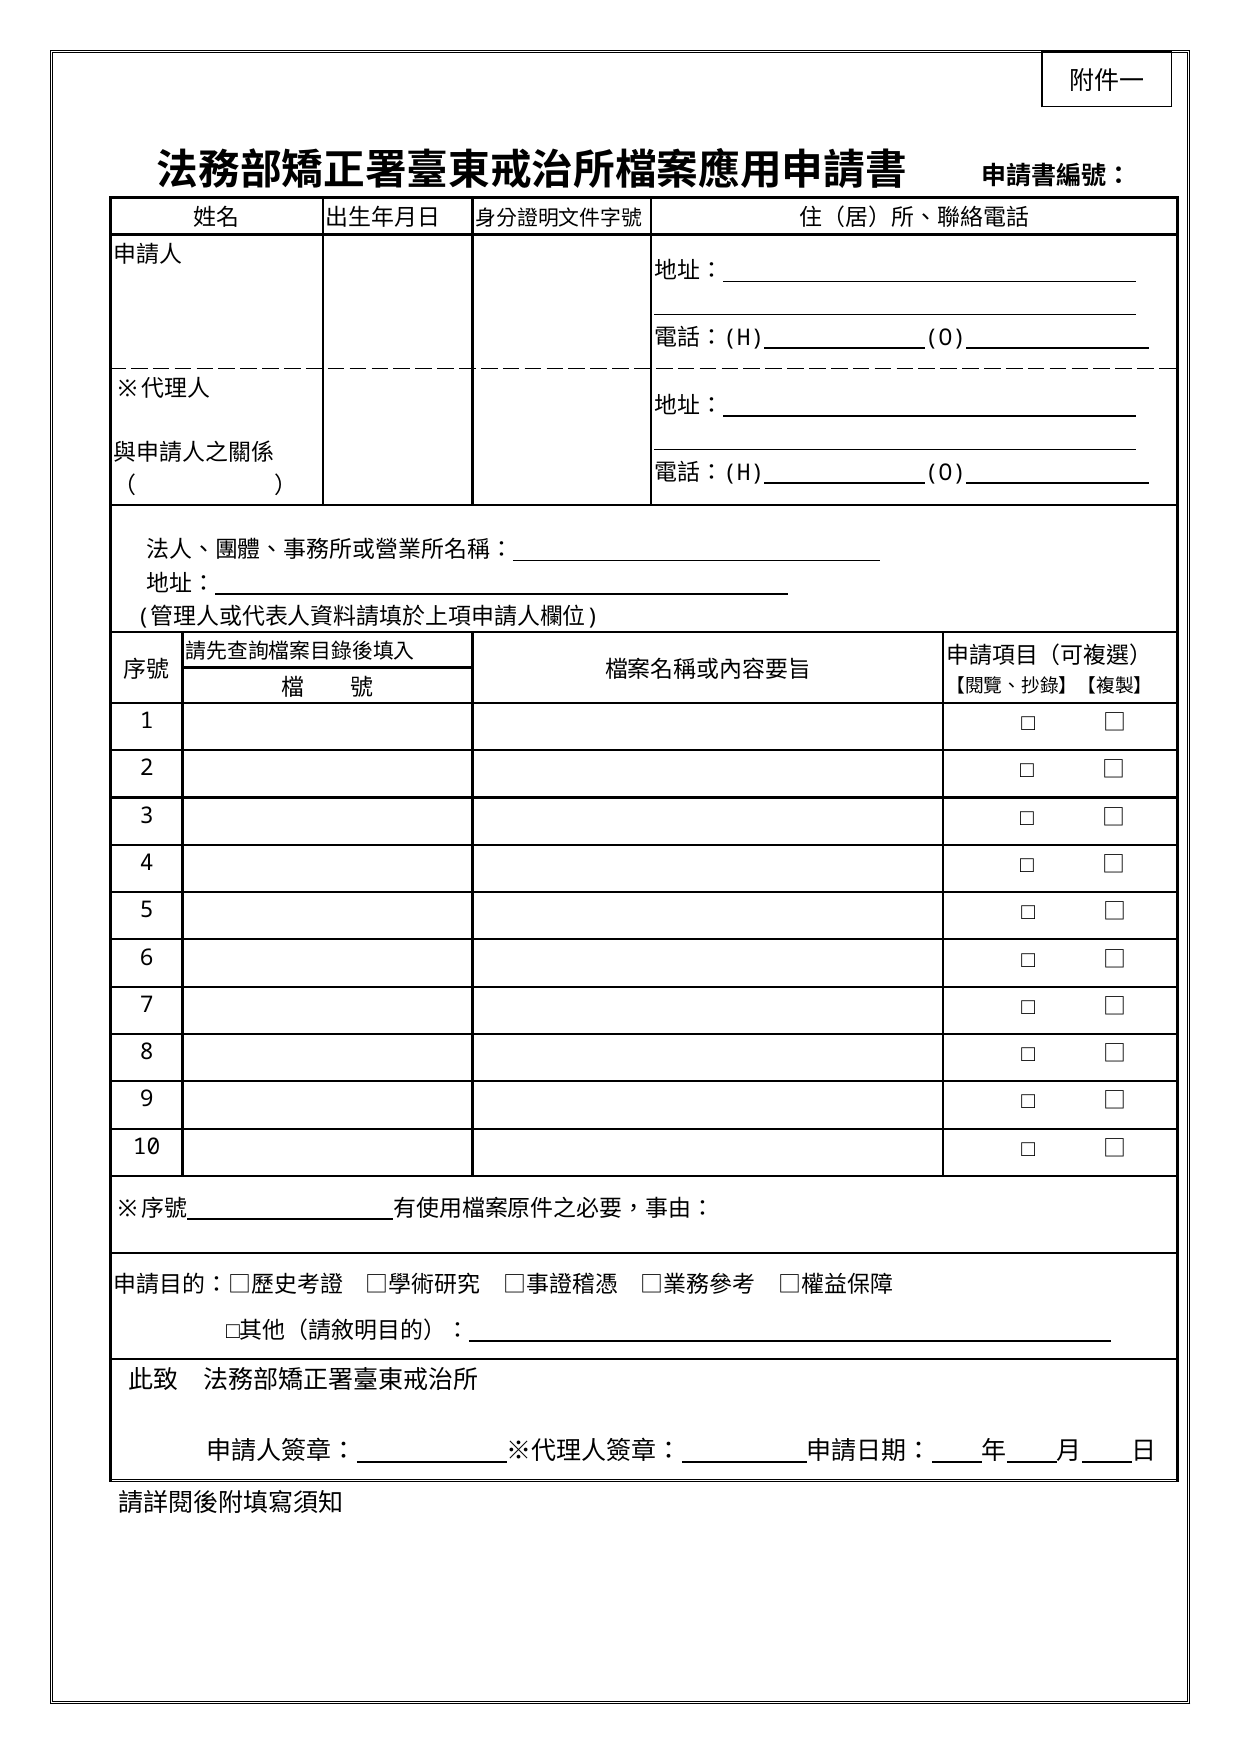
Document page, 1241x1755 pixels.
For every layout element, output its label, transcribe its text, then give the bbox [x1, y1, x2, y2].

table_cell [184, 988, 471, 1033]
table_cell 10 [112, 1130, 181, 1175]
table_cell 8 [112, 1035, 181, 1080]
table_cell [474, 940, 942, 986]
table_cell [184, 940, 471, 986]
table_cell ※代理人 與申請人之關係 （ ） [112, 368, 322, 504]
table_cell □ □ [944, 799, 1176, 844]
table_cell [474, 236, 650, 368]
table_cell 6 [112, 940, 181, 986]
table_cell 5 [112, 893, 181, 938]
table_cell □ □ [944, 1130, 1176, 1175]
table_cell [474, 988, 942, 1033]
table_cell 7 [112, 988, 181, 1033]
table_cell [474, 799, 942, 844]
table_cell □ □ [944, 846, 1176, 891]
table_cell [184, 799, 471, 844]
table_cell [324, 368, 471, 504]
table_cell ※序號 有使用檔案原件之必要，事由： [112, 1177, 1176, 1252]
text 附件一 [1058, 60, 1156, 97]
table_cell 1 [112, 704, 181, 749]
table_cell 請先查詢檔案目錄後填入 [184, 633, 471, 666]
table_cell [184, 1130, 471, 1175]
table_cell [184, 846, 471, 891]
table_header 姓名 [112, 199, 322, 232]
table_cell 9 [112, 1082, 181, 1127]
table_cell □ □ [944, 940, 1176, 986]
table_cell [474, 1130, 942, 1175]
table_cell 地址： 電話：(H) (O) [652, 368, 1176, 504]
table_cell [474, 893, 942, 938]
table_cell [474, 751, 942, 796]
table_cell 檔 號 [184, 669, 471, 702]
table_cell □ □ [944, 988, 1176, 1033]
table_cell 法人、團體、事務所或營業所名稱： 地址： (管理人或代表人資料請填於上項申請人欄位) [112, 506, 1176, 631]
table_cell [184, 1035, 471, 1080]
table_cell 4 [112, 846, 181, 891]
table_cell [184, 751, 471, 796]
table_cell [184, 893, 471, 938]
text 法務部矯正署臺東戒治所檔案應用申請書 申請書編號： [118, 136, 1169, 196]
table_cell [474, 368, 650, 504]
table_cell [474, 1035, 942, 1080]
table_cell 3 [112, 799, 181, 844]
table_cell [184, 1082, 471, 1127]
table_cell 申請目的：□歷史考證 □學術研究 □事證稽憑 □業務參考 □權益保障 □其他（請敘明目的）： [112, 1254, 1176, 1358]
table_cell 序號 [112, 633, 181, 702]
table_cell 地址： 電話：(H) (O) [652, 236, 1176, 368]
table_cell □ □ [944, 704, 1176, 749]
table_cell [184, 704, 471, 749]
table_cell □ □ [944, 893, 1176, 938]
table_cell 此致 法務部矯正署臺東戒治所 申請人簽章： ※代理人簽章： 申請日期： 年 月 日 [112, 1360, 1176, 1479]
table_cell [474, 1082, 942, 1127]
table_header 身分證明文件字號 [474, 199, 650, 232]
table_cell □ □ [944, 1035, 1176, 1080]
text [1043, 53, 1171, 106]
table_cell [324, 236, 471, 368]
table_cell 申請項目（可複選） 【閱覽、抄錄】【複製】 [944, 633, 1176, 702]
table_cell 申請人 [112, 236, 322, 368]
text 請詳閱後附填寫須知 [118, 1482, 1169, 1518]
table_header 住（居）所、聯絡電話 [652, 199, 1176, 232]
table_header 出生年月日 [324, 199, 471, 232]
table_cell 2 [112, 751, 181, 796]
table_cell □ □ [944, 1082, 1176, 1127]
table_cell [474, 846, 942, 891]
table_cell 檔案名稱或內容要旨 [474, 633, 942, 702]
table_cell [474, 704, 942, 749]
table_cell □ □ [944, 751, 1176, 796]
